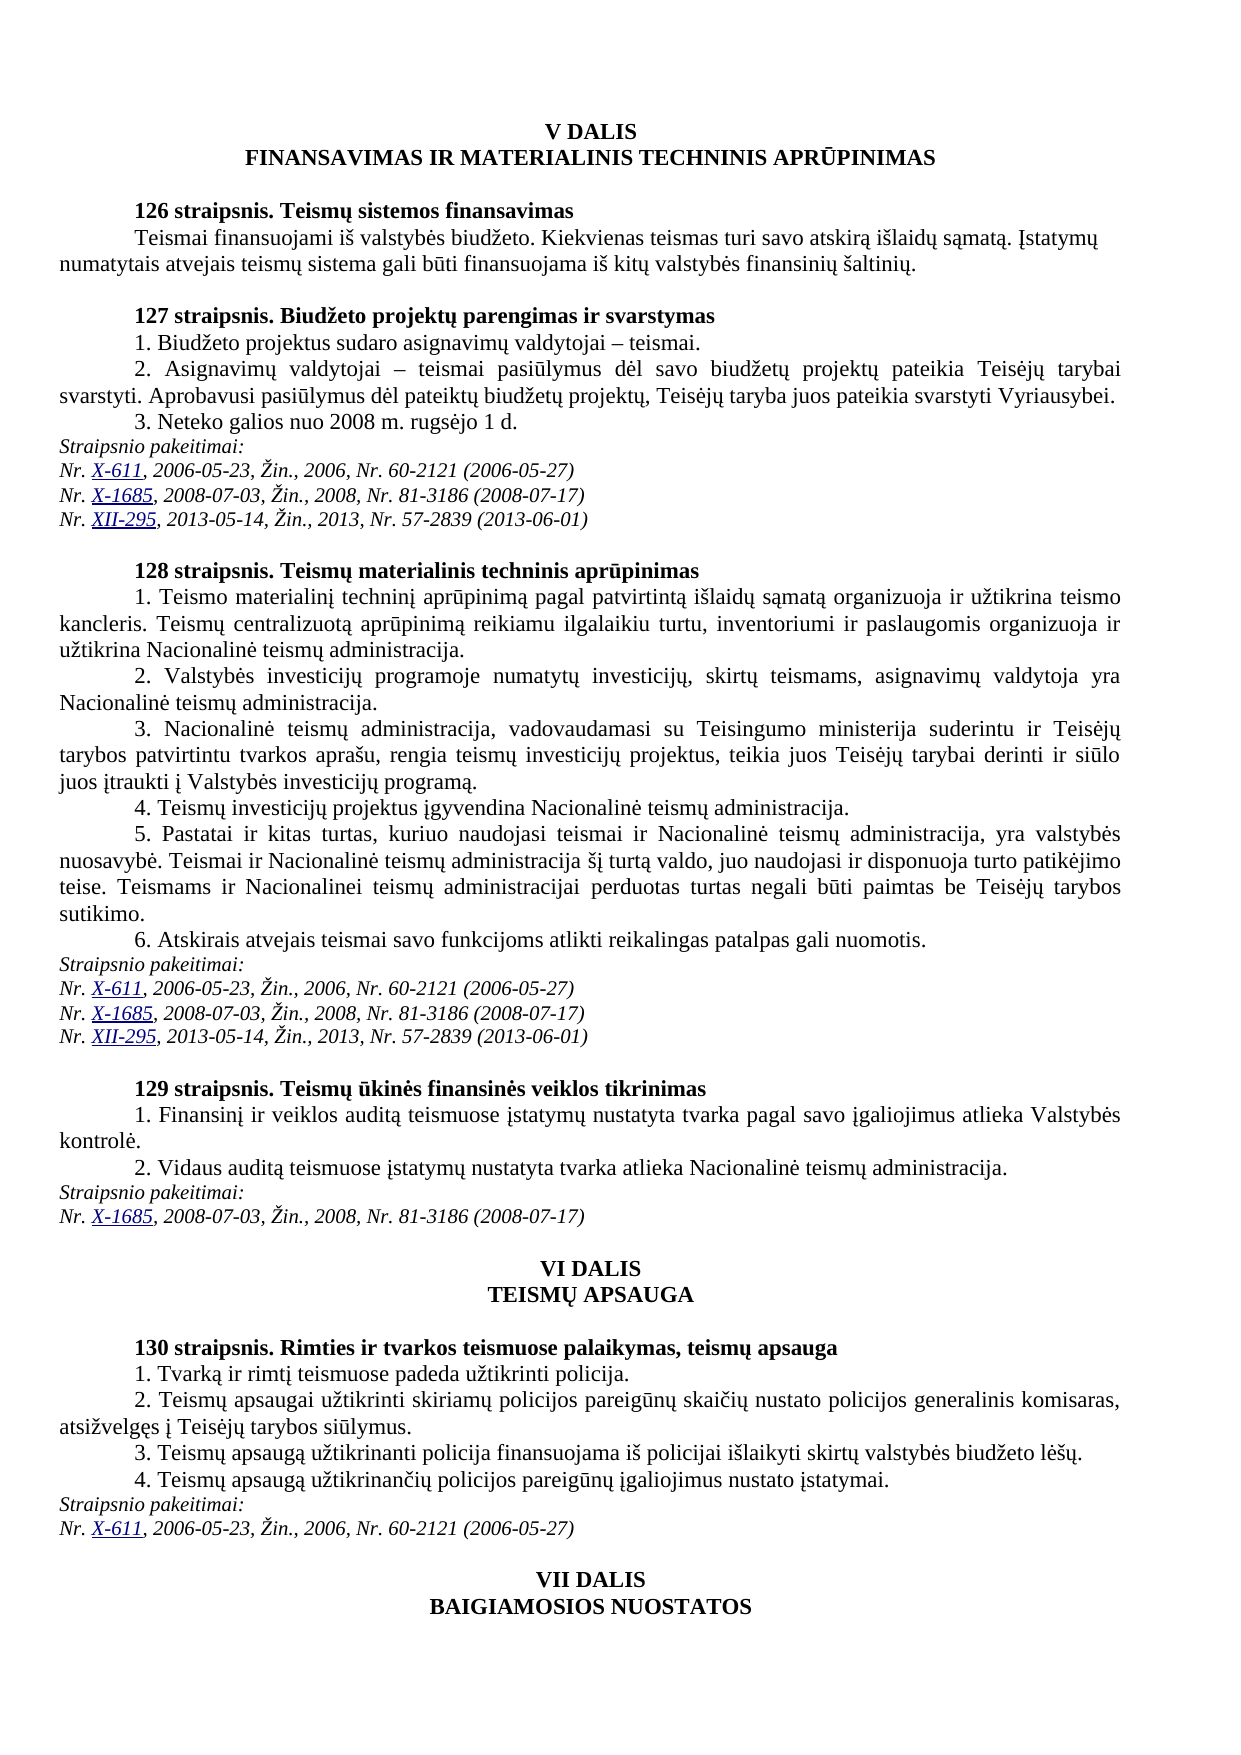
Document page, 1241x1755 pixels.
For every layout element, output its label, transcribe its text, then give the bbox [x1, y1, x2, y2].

text Nr. X-611, 2006-05-23, Žin., 2006, Nr. 60-2121 (2006-05-27) [59, 458, 1122, 482]
text 4. Teismų apsaugą užtikrinančių policijos pareigūnų įgaliojimus nustato įstatymai. [59, 1466, 1122, 1492]
text 5. Pastatai ir kitas turtas, kuriuo naudojasi teismai ir Nacionalinė teismų administracija, yra valstybės nuosavybė. Teismai ir Nacionalinė teismų administracija šį turtą valdo, juo naudojasi ir disponuoja turto patikėjimo teise. Teismams ir Nacionalinei teismų administracijai perduotas turtas negali būti paimtas be Teisėjų tarybos sutikimo. [59, 821, 1122, 926]
text 6. Atskirais atvejais teismai savo funkcijoms atlikti reikalingas patalpas gali nuomotis. [59, 926, 1122, 952]
text Nr. X-1685, 2008-07-03, Žin., 2008, Nr. 81-3186 (2008-07-17) [59, 1000, 1122, 1024]
text Nr. XII-295, 2013-05-14, Žin., 2013, Nr. 57-2839 (2013-06-01) [59, 1024, 1122, 1048]
text 2. Valstybės investicijų programoje numatytų investicijų, skirtų teismams, asignavimų valdytoja yra Nacionalinė teismų administracija. [59, 662, 1122, 715]
text Nr. X-1685, 2008-07-03, Žin., 2008, Nr. 81-3186 (2008-07-17) [59, 482, 1122, 507]
text 128 straipsnis. Teismų materialinis techninis aprūpinimas [59, 557, 1122, 583]
text 2. Vidaus auditą teismuose įstatymų nustatyta tvarka atlieka Nacionalinė teismų administracija. [59, 1154, 1122, 1180]
text 4. Teismų investicijų projektus įgyvendina Nacionalinė teismų administracija. [59, 794, 1122, 821]
text Nr. X-611, 2006-05-23, Žin., 2006, Nr. 60-2121 (2006-05-27) [59, 1516, 1122, 1540]
text TEISMŲ APSAUGA [59, 1281, 1122, 1307]
text Nr. X-611, 2006-05-23, Žin., 2006, Nr. 60-2121 (2006-05-27) [59, 976, 1122, 1000]
text 1. Teismo materialinį techninį aprūpinimą pagal patvirtintą išlaidų sąmatą organizuoja ir užtikrina teismo kancleris. Teismų centralizuotą aprūpinimą reikiamu ilgalaikiu turtu, inventoriumi ir paslaugomis organizuoja ir užtikrina Nacionalinė teismų administracija. [59, 583, 1122, 662]
text Straipsnio pakeitimai: [59, 434, 1122, 458]
subtitle VII DALIS [59, 1566, 1122, 1593]
text 3. Neteko galios nuo 2008 m. rugsėjo 1 d. [59, 408, 1122, 434]
text 1. Biudžeto projektus sudaro asignavimų valdytojai – teismai. [59, 329, 1122, 355]
text Nr. X-1685, 2008-07-03, Žin., 2008, Nr. 81-3186 (2008-07-17) [59, 1204, 1122, 1228]
text 2. Asignavimų valdytojai – teismai pasiūlymus dėl savo biudžetų projektų pateikia Teisėjų tarybai svarstyti. Aprobavusi pasiūlymus dėl pateiktų biudžetų projektų, Teisėjų taryba juos pateikia svarstyti Vyriausybei. [59, 355, 1122, 408]
text FINANSAVIMAS IR MATERIALINIS TECHNINIS APRŪPINIMAS [59, 144, 1122, 171]
text 1. Tvarką ir rimtį teismuose padeda užtikrinti policija. [59, 1360, 1122, 1387]
text VI DALIS [59, 1255, 1122, 1281]
text 126 straipsnis. Teismų sistemos finansavimas [59, 197, 1122, 223]
text 3. Teismų apsaugą užtikrinanti policija finansuojama iš policijai išlaikyti skirtų valstybės biudžeto lėšų. [59, 1439, 1122, 1466]
text Straipsnio pakeitimai: [59, 1180, 1122, 1204]
text Straipsnio pakeitimai: [59, 952, 1122, 976]
text Straipsnio pakeitimai: [59, 1492, 1122, 1516]
text 130 straipsnis. Rimties ir tvarkos teismuose palaikymas, teismų apsauga [59, 1334, 1122, 1360]
text BAIGIAMOSIOS NUOSTATOS [59, 1593, 1122, 1619]
text 3. Nacionalinė teismų administracija, vadovaudamasi su Teisingumo ministerija suderintu ir Teisėjų tarybos patvirtintu tvarkos aprašu, rengia teismų investicijų projektus, teikia juos Teisėjų tarybai derinti ir siūlo juos įtraukti į Valstybės investicijų programą. [59, 715, 1122, 794]
text 1. Finansinį ir veiklos auditą teismuose įstatymų nustatyta tvarka pagal savo įgaliojimus atlieka Valstybės kontrolė. [59, 1101, 1122, 1154]
text Teismai finansuojami iš valstybės biudžeto. Kiekvienas teismas turi savo atskirą išlaidų sąmatą. Įstatymų numatytais atvejais teismų sistema gali būti finansuojama iš kitų valstybės finansinių šaltinių. [59, 223, 1122, 276]
text 129 straipsnis. Teismų ūkinės finansinės veiklos tikrinimas [59, 1075, 1122, 1101]
text 2. Teismų apsaugai užtikrinti skiriamų policijos pareigūnų skaičių nustato policijos generalinis komisaras, atsižvelgęs į Teisėjų tarybos siūlymus. [59, 1387, 1122, 1439]
subtitle V DALIS [59, 118, 1122, 144]
text Nr. XII-295, 2013-05-14, Žin., 2013, Nr. 57-2839 (2013-06-01) [59, 507, 1122, 531]
text 127 straipsnis. Biudžeto projektų parengimas ir svarstymas [59, 303, 1122, 329]
